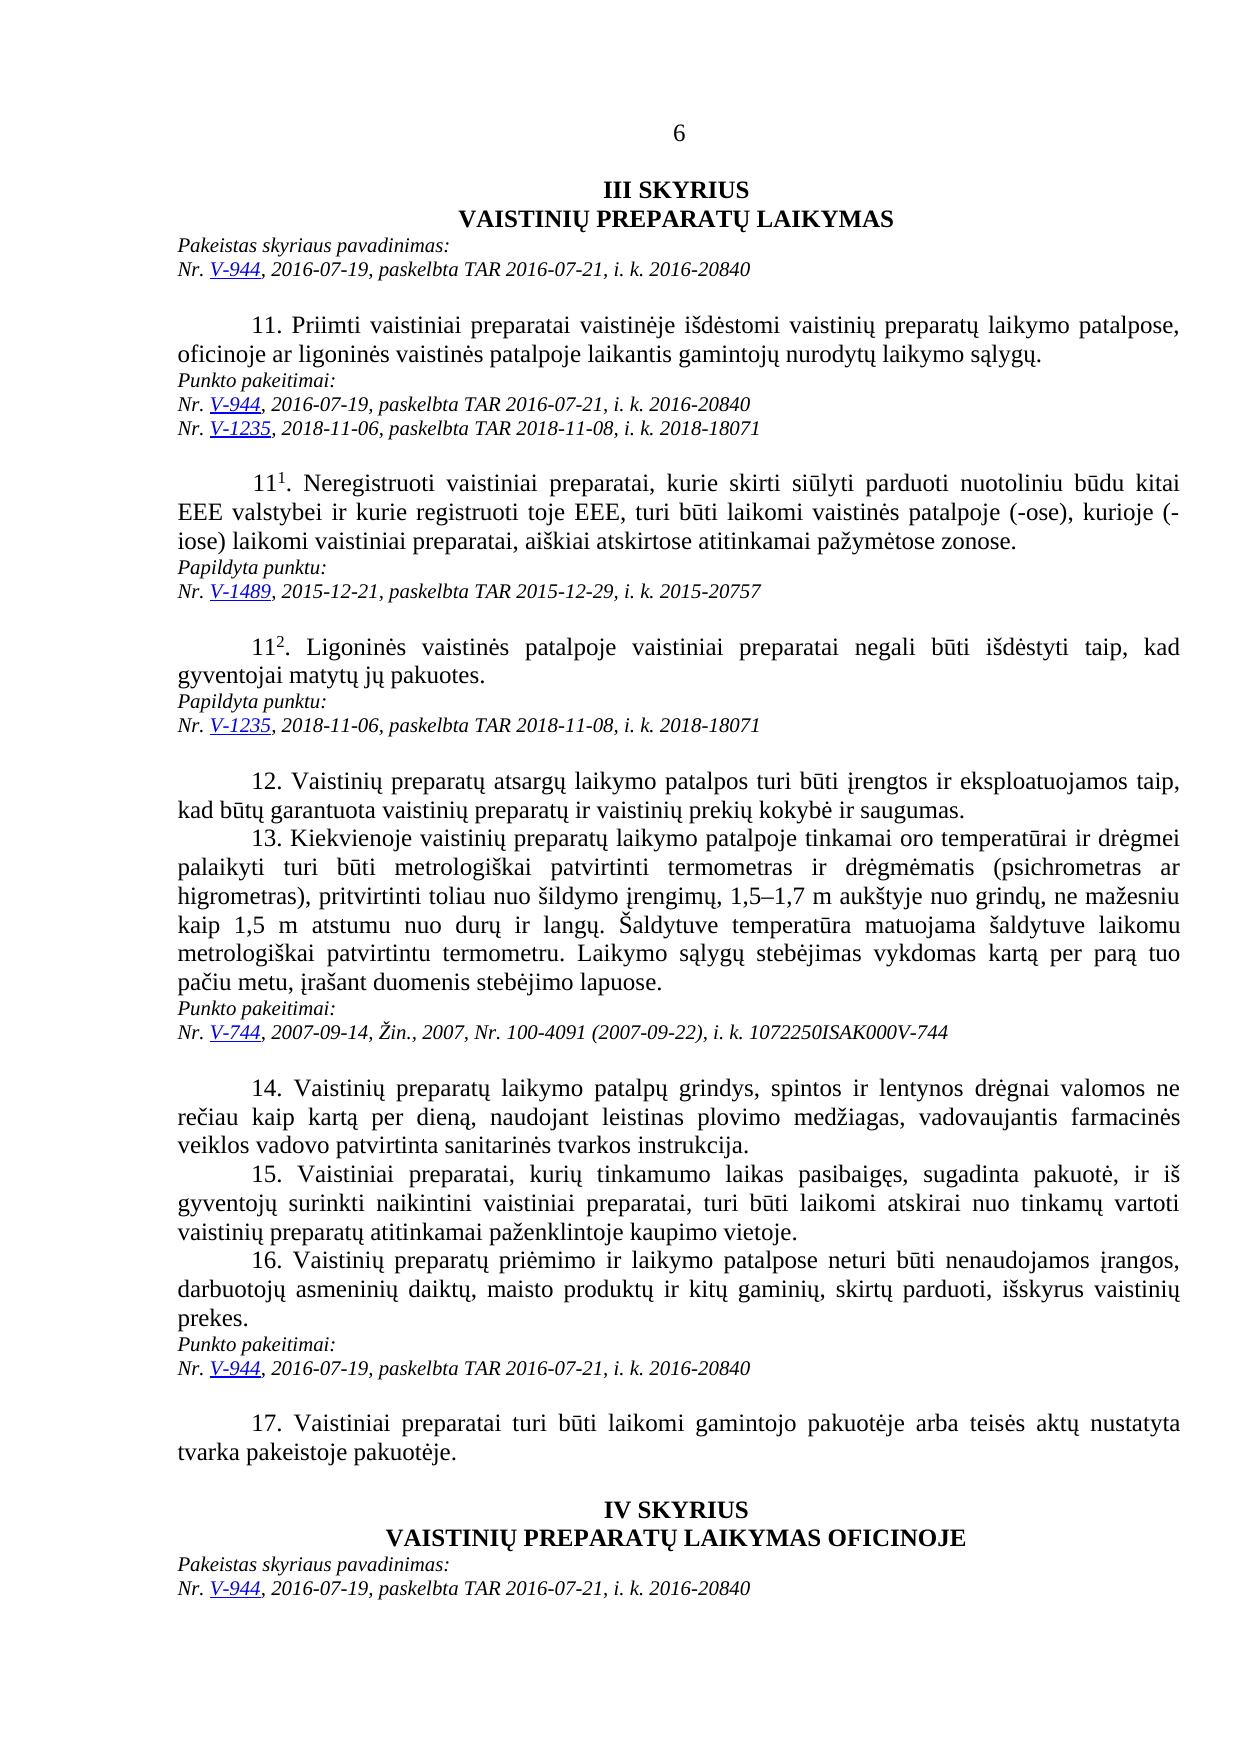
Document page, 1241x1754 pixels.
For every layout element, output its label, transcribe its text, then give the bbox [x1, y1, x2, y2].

text Papildyta punktu: [177, 555, 1181, 579]
text Nr. V-944, 2016-07-19, paskelbta TAR 2016-07-21, i. k. 2016-20840 [177, 1356, 1181, 1380]
text IV SKYRIUS VAISTINIŲ PREPARATŲ LAIKYMAS OFICINOJE [177, 1495, 1181, 1552]
text Punkto pakeitimai: [177, 1332, 1181, 1356]
text Nr. V-744, 2007-09-14, Žin., 2007, Nr. 100-4091 (2007-09-22), i. k. 1072250ISAK000V-744 [177, 1020, 1181, 1044]
text 13. Kiekvienoje vaistinių preparatų laikymo patalpoje tinkamai oro temperatūrai ir drėgmei palaikyti turi būti metrologiškai patvirtinti termometras ir drėgmėmatis (psichrometras ar higrometras), pritvirtinti toliau nuo šildymo įrengimų, 1,5–1,7 m aukštyje nuo grindų, ne mažesniu kaip 1,5 m atstumu nuo durų ir langų. Šaldytuve temperatūra matuojama šaldytuve laikomu metrologiškai patvirtintu termometru. Laikymo sąlygų stebėjimas vykdomas kartą per parą tuo pačiu metu, įrašant duomenis stebėjimo lapuose. [177, 823, 1181, 996]
text 12. Vaistinių preparatų atsargų laikymo patalpos turi būti įrengtos ir eksploatuojamos taip, kad būtų garantuota vaistinių preparatų ir vaistinių prekių kokybė ir saugumas. [177, 766, 1181, 823]
text Punkto pakeitimai: [177, 367, 1181, 392]
text 15. Vaistiniai preparatai, kurių tinkamumo laikas pasibaigęs, sugadinta pakuotė, ir iš gyventojų surinkti naikintini vaistiniai preparatai, turi būti laikomi atskirai nuo tinkamų vartoti vaistinių preparatų atitinkamai paženklintoje kaupimo vietoje. [177, 1159, 1181, 1245]
text 16. Vaistinių preparatų priėmimo ir laikymo patalpose neturi būti nenaudojamos įrangos, darbuotojų asmeninių daiktų, maisto produktų ir kitų gaminių, skirtų parduoti, išskyrus vaistinių prekes. [177, 1245, 1181, 1332]
text Nr. V-944, 2016-07-19, paskelbta TAR 2016-07-21, i. k. 2016-20840 [177, 257, 1181, 281]
text Pakeistas skyriaus pavadinimas: [177, 233, 1181, 257]
text III SKYRIUS VAISTINIŲ PREPARATŲ LAIKYMAS [177, 176, 1181, 233]
text Nr. V-1235, 2018-11-06, paskelbta TAR 2018-11-08, i. k. 2018-18071 [177, 416, 1181, 440]
text 17. Vaistiniai preparatai turi būti laikomi gamintojo pakuotėje arba teisės aktų nustatyta tvarka pakeistoje pakuotėje. [177, 1408, 1181, 1466]
text 14. Vaistinių preparatų laikymo patalpų grindys, spintos ir lentynos drėgnai valomos ne rečiau kaip kartą per dieną, naudojant leistinas plovimo medžiagas, vadovaujantis farmacinės veiklos vadovo patvirtinta sanitarinės tvarkos instrukcija. [177, 1073, 1181, 1159]
text Nr. V-944, 2016-07-19, paskelbta TAR 2016-07-21, i. k. 2016-20840 [177, 392, 1181, 416]
text Papildyta punktu: [177, 689, 1181, 713]
text 111. Neregistruoti vaistiniai preparatai, kurie skirti siūlyti parduoti nuotoliniu būdu kitai EEE valstybei ir kurie registruoti toje EEE, turi būti laikomi vaistinės patalpoje (-ose), kurioje (-iose) laikomi vaistiniai preparatai, aiškiai atskirtose atitinkamai pažymėtose zonose. [177, 468, 1181, 555]
text Punkto pakeitimai: [177, 996, 1181, 1020]
text Nr. V-1235, 2018-11-06, paskelbta TAR 2018-11-08, i. k. 2018-18071 [177, 713, 1181, 737]
text 11. Priimti vaistiniai preparatai vaistinėje išdėstomi vaistinių preparatų laikymo patalpose, oficinoje ar ligoninės vaistinės patalpoje laikantis gamintojų nurodytų laikymo sąlygų. [177, 310, 1181, 367]
text Nr. V-944, 2016-07-19, paskelbta TAR 2016-07-21, i. k. 2016-20840 [177, 1576, 1181, 1600]
text Nr. V-1489, 2015-12-21, paskelbta TAR 2015-12-29, i. k. 2015-20757 [177, 579, 1181, 603]
text 112. Ligoninės vaistinės patalpoje vaistiniai preparatai negali būti išdėstyti taip, kad gyventojai matytų jų pakuotes. [177, 632, 1181, 689]
text Pakeistas skyriaus pavadinimas: [177, 1552, 1181, 1576]
